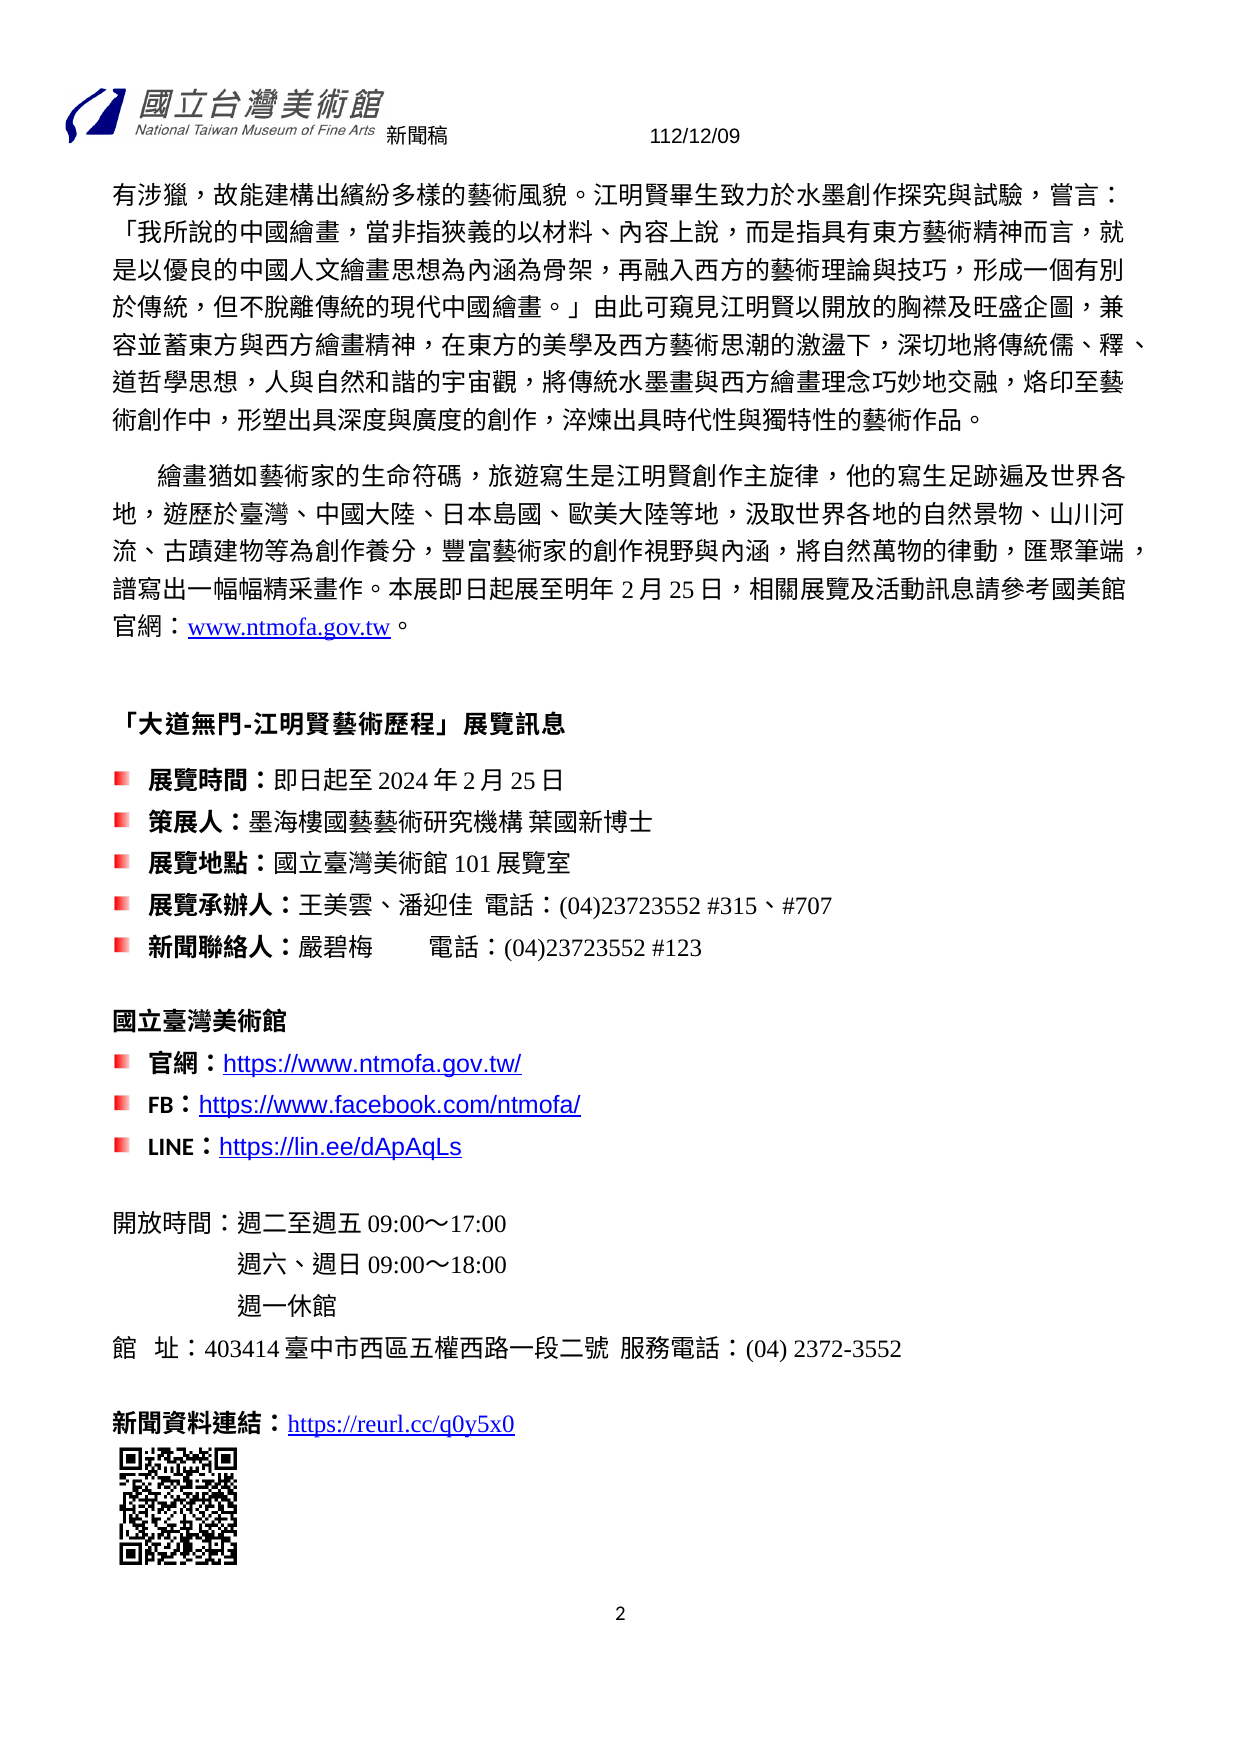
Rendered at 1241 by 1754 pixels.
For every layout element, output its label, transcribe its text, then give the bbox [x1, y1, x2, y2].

text 江明賢，1942年出生於臺灣臺中，具豐富學養，集藝術家、教育家、思想家於一身，孕育出對多元媒材的靈活掌握能力，除傾注於水墨創作外，油畫、水彩、書法及素描等，也多有涉獵，故能建構出繽紛多樣的藝術風貌。江明賢畢生致力於水墨創作探究與試驗，嘗言：「我所說的中國繪畫，當非指狹義的以材料、內容上說，而是指具有東方藝術精神而言，就是以優良的中國人文繪畫思想為內涵為骨架，再融入西方的藝術理論與技巧，形成一個有別於傳統，但不脫離傳統的現代中國繪畫。」由此可窺見江明賢以開放的胸襟及旺盛企圖，兼容並蓄東方與西方繪畫精神，在東方的美學及西方藝術思潮的激盪下，深切地將傳統儒、釋、道哲學思想，人與自然和諧的宇宙觀，將傳統水墨畫與西方繪畫理念巧妙地交融，烙印至藝術創作中，形塑出具深度與廣度的創作，淬煉出具時代性與獨特性的藝術作品。 [112, 175, 1128, 437]
text 新聞資料連結：https://reurl.cc/q0y5x0 [112, 1403, 1128, 1441]
picture [112, 1440, 244, 1572]
picture [113, 853, 131, 870]
picture [113, 895, 131, 912]
list 展覽承辦人：王美雲、潘迎佳 電話：(04)23723552 #315、#707 [112, 885, 1128, 922]
list 官網：https://www.ntmofa.gov.tw/ [112, 1043, 1128, 1079]
text 國立臺灣美術館 [112, 1002, 1128, 1038]
list FB：https://www.facebook.com/ntmofa/ [112, 1085, 1128, 1121]
text 「大道無門-江明賢藝術歷程」展覽訊息 [112, 704, 1128, 742]
text 繪畫猶如藝術家的生命符碼，旅遊寫生是江明賢創作主旋律，他的寫生足跡遍及世界各地，遊歷於臺灣、中國大陸、日本島國、歐美大陸等地，汲取世界各地的自然景物、山川河流、古蹟建物等為創作養分，豐富藝術家的創作視野與內涵，將自然萬物的律動，匯聚筆端，譜寫出一幅幅精采畫作。本展即日起展至明年2月25日，相關展覽及活動訊息請參考國美館官網：www.ntmofa.gov.tw。 [112, 456, 1128, 643]
text 開放時間：週二至週五09:00～17:00 [112, 1203, 1128, 1239]
list 策展人：墨海樓國藝藝術研究機構 葉國新博士 [112, 802, 1128, 838]
text 館 址：403414臺中市西區五權西路一段二號 服務電話：(04) 2372-3552 [112, 1328, 1128, 1366]
picture [113, 1136, 131, 1154]
picture [113, 1094, 131, 1112]
list 展覽地點：國立臺灣美術館 101展覽室 [112, 844, 1128, 880]
text 週六、週日09:00～18:00 [112, 1245, 1128, 1281]
picture [113, 811, 131, 829]
picture [113, 936, 131, 954]
text 週一休館 [112, 1287, 1128, 1323]
picture [113, 1053, 131, 1070]
list LINE：https://lin.ee/dApAqLs [112, 1127, 1128, 1163]
picture [113, 770, 131, 787]
list 展覽時間：即日起至2024年2月25日 [112, 760, 1128, 797]
list 新聞聯絡人：嚴碧梅 電話：(04)23723552 #123 [112, 927, 1128, 963]
picture [65, 88, 386, 144]
